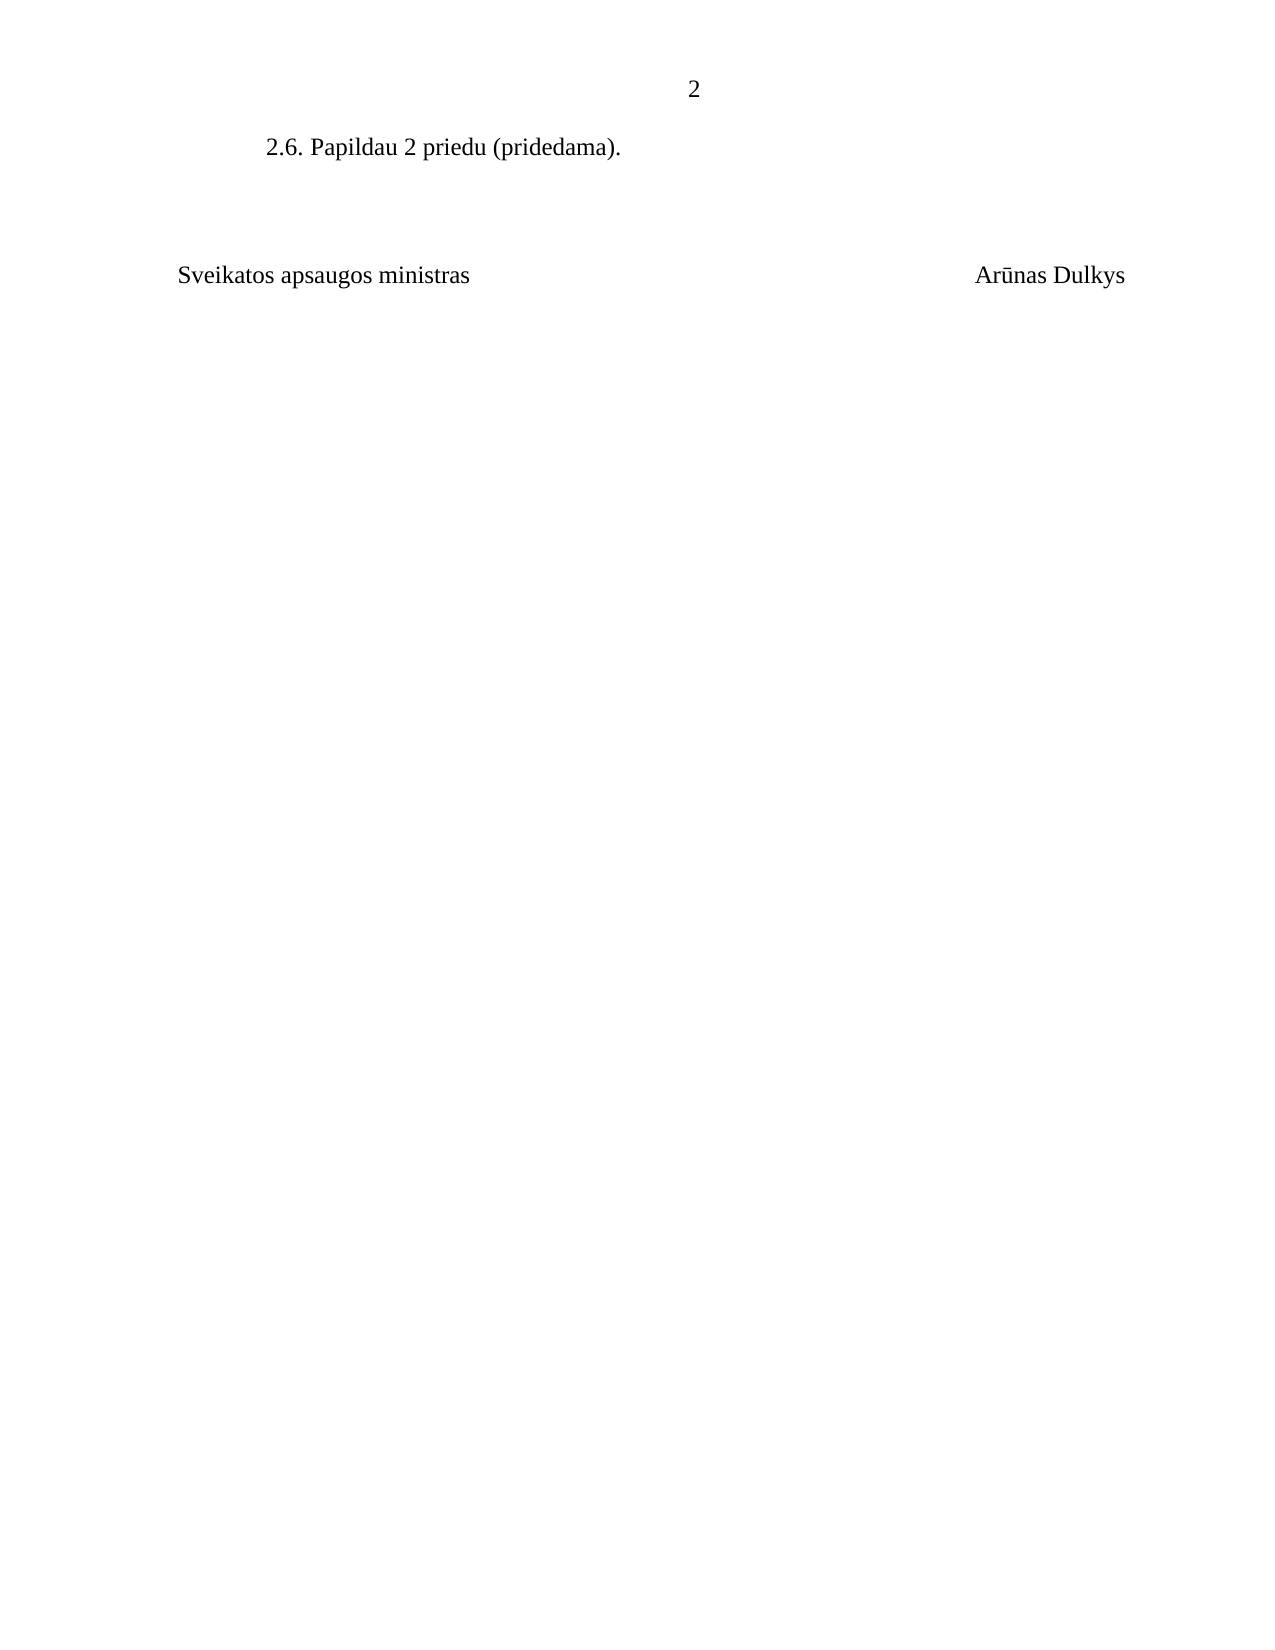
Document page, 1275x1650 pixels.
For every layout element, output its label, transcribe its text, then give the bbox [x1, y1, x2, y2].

text Sveikatos apsaugos ministras Arūnas Dulkys [177, 260, 1211, 288]
text 2.6. Papildau 2 priedu (pridedama). [266, 132, 1211, 161]
